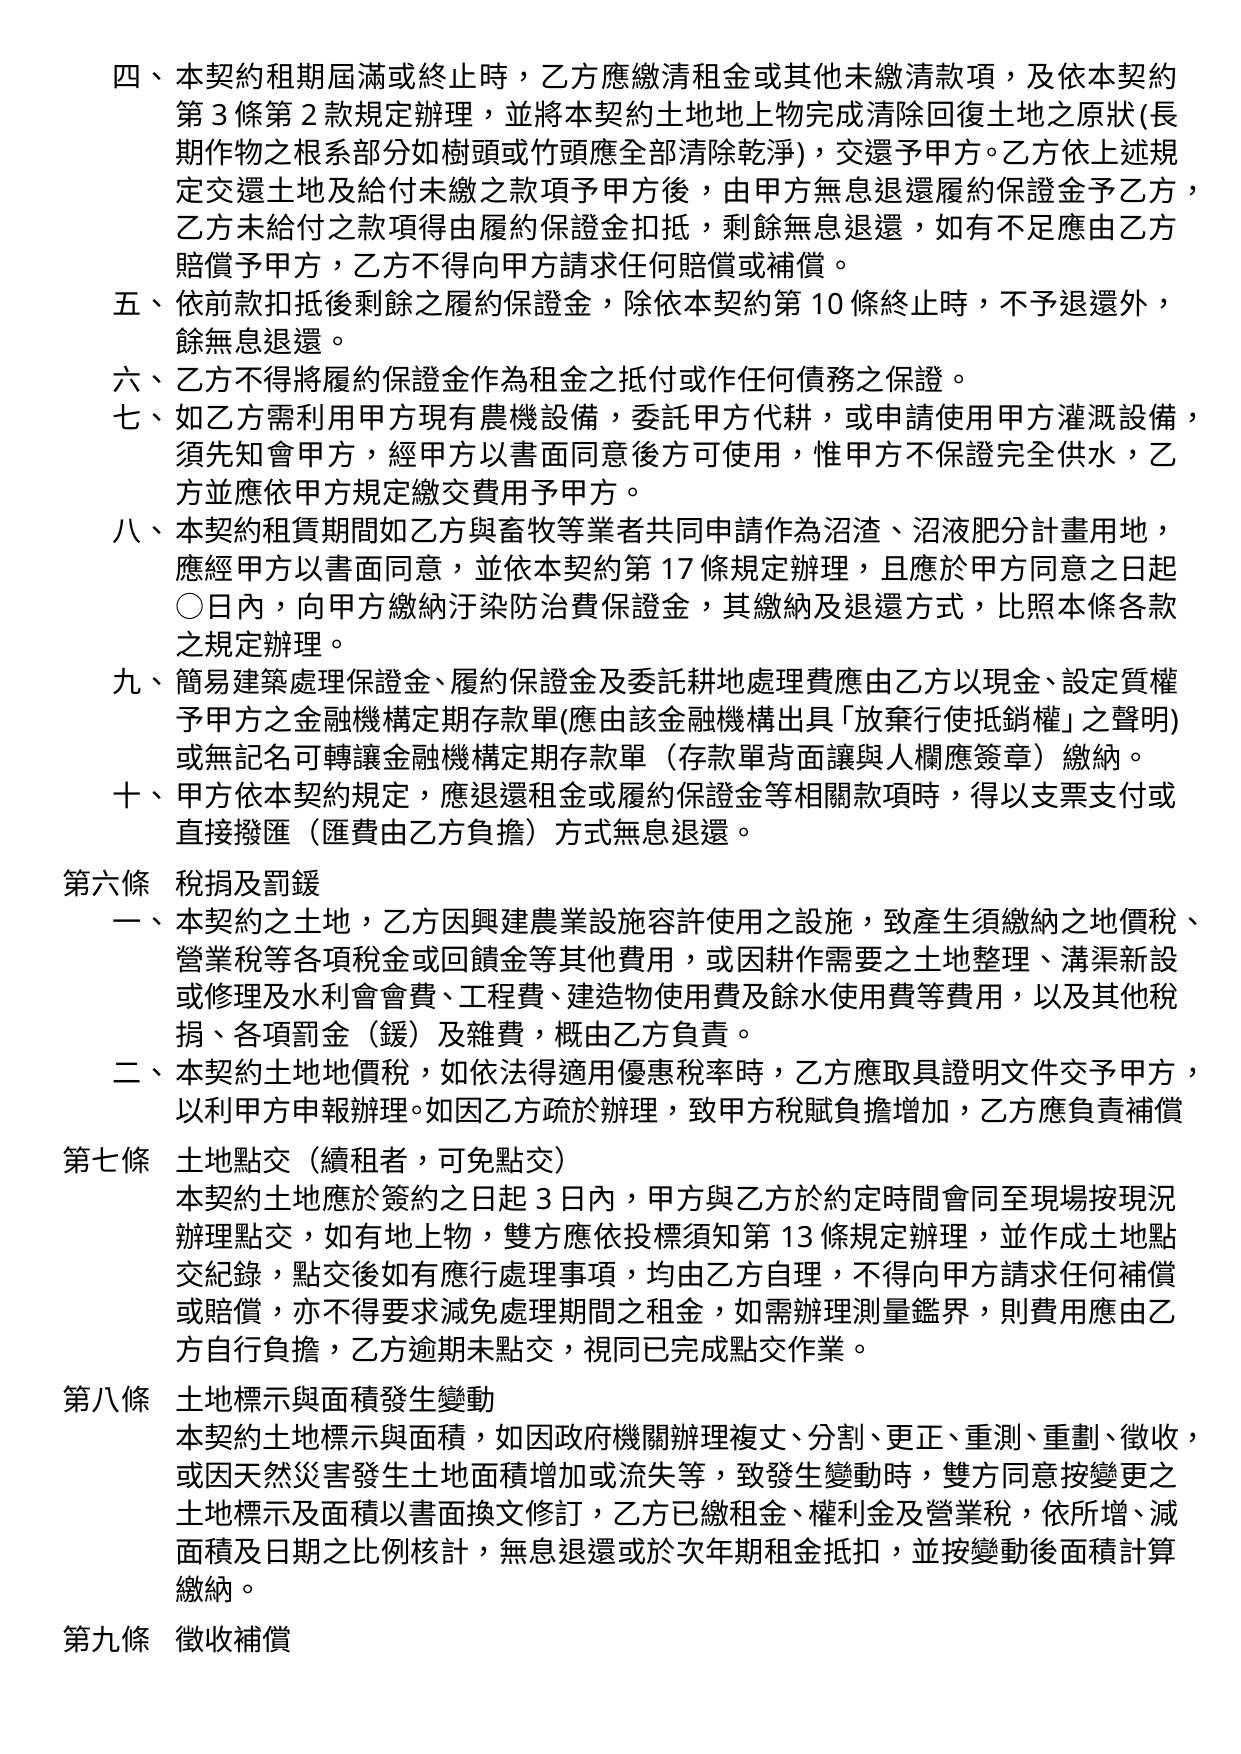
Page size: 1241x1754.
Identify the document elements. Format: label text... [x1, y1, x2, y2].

list 如乙方需利用甲方現有農機設備，委託甲方代耕，或申請使用甲方灌溉設備，須先知會甲方，經甲方以書面同意後方可使用，惟甲方不保證完全供水，乙方並應依甲方規定繳交費用予甲方。 [112, 398, 1179, 511]
list 依前款扣抵後剩餘之履約保證金，除依本契約第10條終止時，不予退還外，餘無息退還。 [112, 284, 1179, 360]
list 本契約租期屆滿或終止時，乙方應繳清租金或其他未繳清款項，及依本契約第3條第2款規定辦理，並將本契約土地地上物完成清除回復土地之原狀(長期作物之根系部分如樹頭或竹頭應全部清除乾淨)，交還予甲方。乙方依上述規定交還土地及給付未繳之款項予甲方後，由甲方無息退還履約保證金予乙方，乙方未給付之款項得由履約保證金扣抵，剩餘無息退還，如有不足應由乙方賠償予甲方，乙方不得向甲方請求任何賠償或補償。 [112, 57, 1179, 284]
list 土地標示與面積發生變動 [62, 1381, 1179, 1418]
text 本契約土地標示與面積，如因政府機關辦理複丈、分割、更正、重測、重劃、徵收，或因天然災害發生土地面積增加或流失等，致發生變動時，雙方同意按變更之土地標示及面積以書面換文修訂，乙方已繳租金、權利金及營業稅，依所增、減面積及日期之比例核計，無息退還或於次年期租金抵扣，並按變動後面積計算繳納。 [175, 1418, 1179, 1607]
list 本契約土地地價稅，如依法得適用優惠稅率時，乙方應取具證明文件交予甲方，以利甲方申報辦理。如因乙方疏於辦理，致甲方稅賦負擔增加，乙方應負責補償。 [112, 1053, 1179, 1129]
list 徵收補償 [62, 1620, 1179, 1658]
list 本契約之土地，乙方因興建農業設施容許使用之設施，致產生須繳納之地價稅、營業稅等各項稅金或回饋金等其他費用，或因耕作需要之土地整理、溝渠新設或修理及水利會會費、工程費、建造物使用費及餘水使用費等費用，以及其他稅捐、各項罰金（鍰）及雜費，概由乙方負責。 [112, 902, 1179, 1053]
list 土地點交（續租者，可免點交） [62, 1141, 1179, 1179]
list 乙方不得將履約保證金作為租金之抵付或作任何債務之保證。 [112, 360, 1179, 398]
list 簡易建築處理保證金、履約保證金及委託耕地處理費應由乙方以現金、設定質權予甲方之金融機構定期存款單(應由該金融機構出具「放棄行使抵銷權」之聲明)或無記名可轉讓金融機構定期存款單（存款單背面讓與人欄應簽章）繳納。 [112, 662, 1179, 776]
text 本契約土地應於簽約之日起3日內，甲方與乙方於約定時間會同至現場按現況辦理點交，如有地上物，雙方應依投標須知第13條規定辦理，並作成土地點交紀錄，點交後如有應行處理事項，均由乙方自理，不得向甲方請求任何補償或賠償，亦不得要求減免處理期間之租金，如需辦理測量鑑界，則費用應由乙方自行負擔，乙方逾期未點交，視同已完成點交作業。 [175, 1179, 1179, 1368]
list 稅捐及罰鍰 [62, 864, 1179, 902]
list 本契約租賃期間如乙方與畜牧等業者共同申請作為沼渣、沼液肥分計畫用地，應經甲方以書面同意，並依本契約第17條規定辦理，且應於甲方同意之日起○日內，向甲方繳納汙染防治費保證金，其繳納及退還方式，比照本條各款之規定辦理。 [112, 511, 1179, 662]
list 甲方依本契約規定，應退還租金或履約保證金等相關款項時，得以支票支付或直接撥匯（匯費由乙方負擔）方式無息退還。 [112, 776, 1179, 852]
